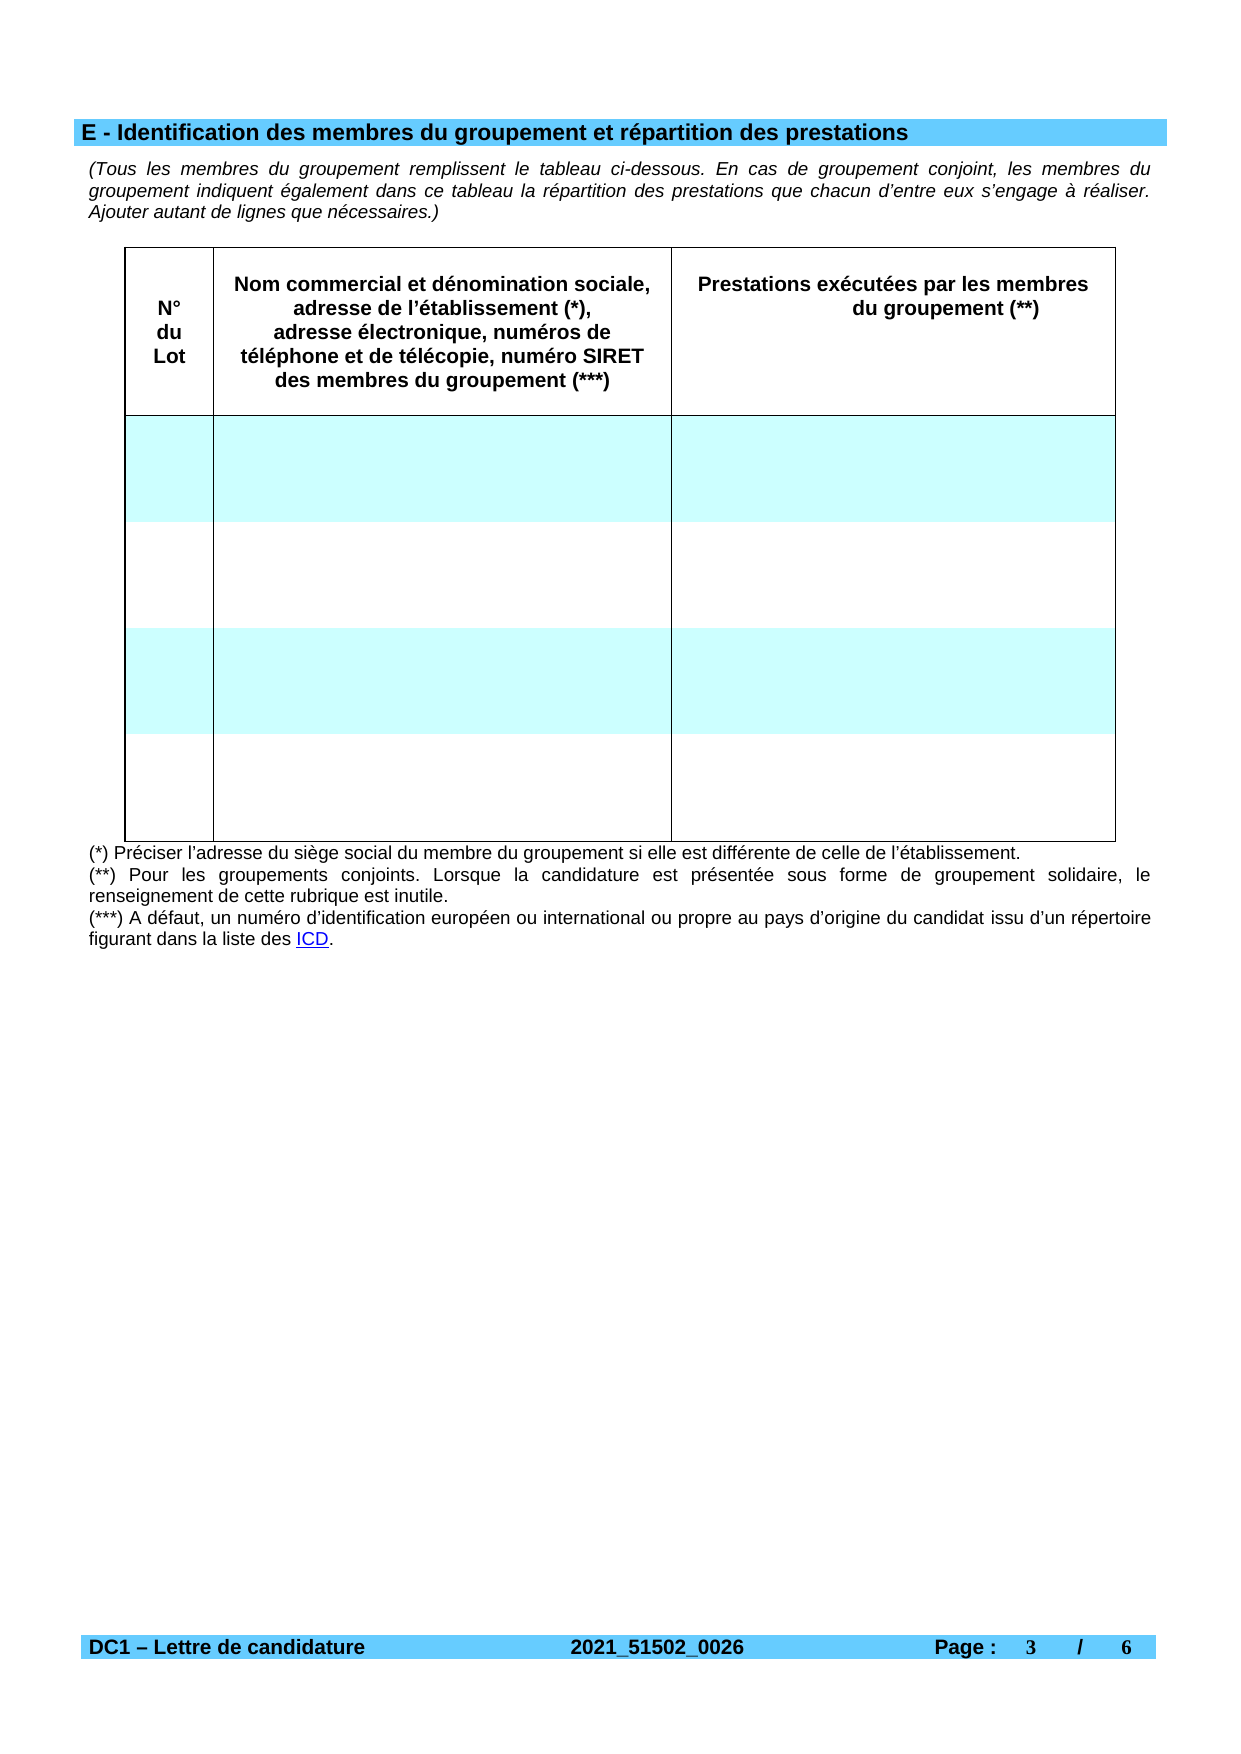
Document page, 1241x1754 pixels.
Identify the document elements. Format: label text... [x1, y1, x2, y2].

table_header E - Identification des membres du groupement et répartition des prestations [74, 119, 1167, 146]
table_cell [214, 416, 671, 522]
table_cell [672, 735, 1115, 841]
table_cell [126, 522, 213, 628]
table_cell [214, 735, 671, 841]
table_cell [214, 522, 671, 628]
table_header N° du Lot [126, 248, 213, 415]
table_cell [672, 628, 1115, 734]
text (Tous les membres du groupement remplissent le tableau ci-dessous. En cas de groupement conjoint, les membres du groupement indiquent également dans ce tableau la répartition des prestations que chacun d’entre eux s’engage à réaliser. Ajouter autant de lignes que nécessaires.) [89, 158, 1152, 223]
text (**) Pour les groupements conjoints. Lorsque la candidature est présentée sous forme de groupement solidaire, le renseignement de cette rubrique est inutile. [89, 863, 1152, 907]
text (*) Préciser l’adresse du siège social du membre du groupement si elle est différente de celle de l’établissement. [89, 842, 1152, 863]
table_cell [214, 628, 671, 734]
table_cell [126, 416, 213, 522]
table_cell [672, 522, 1115, 628]
table_cell [126, 628, 213, 734]
table_header Prestations exécutées par les membres du groupement (**) [672, 248, 1115, 415]
table_cell [126, 735, 213, 841]
text (***) A défaut, un numéro d’identification européen ou international ou propre au pays d’origine du candidat issu d’un répertoire figurant dans la liste des ICD. [89, 907, 1152, 950]
table_cell [672, 416, 1115, 522]
table_header Nom commercial et dénomination sociale, adresse de l’établissement (*), adresse électronique, numéros de téléphone et de télécopie, numéro SIRET des membres du groupement (***) [214, 248, 671, 415]
